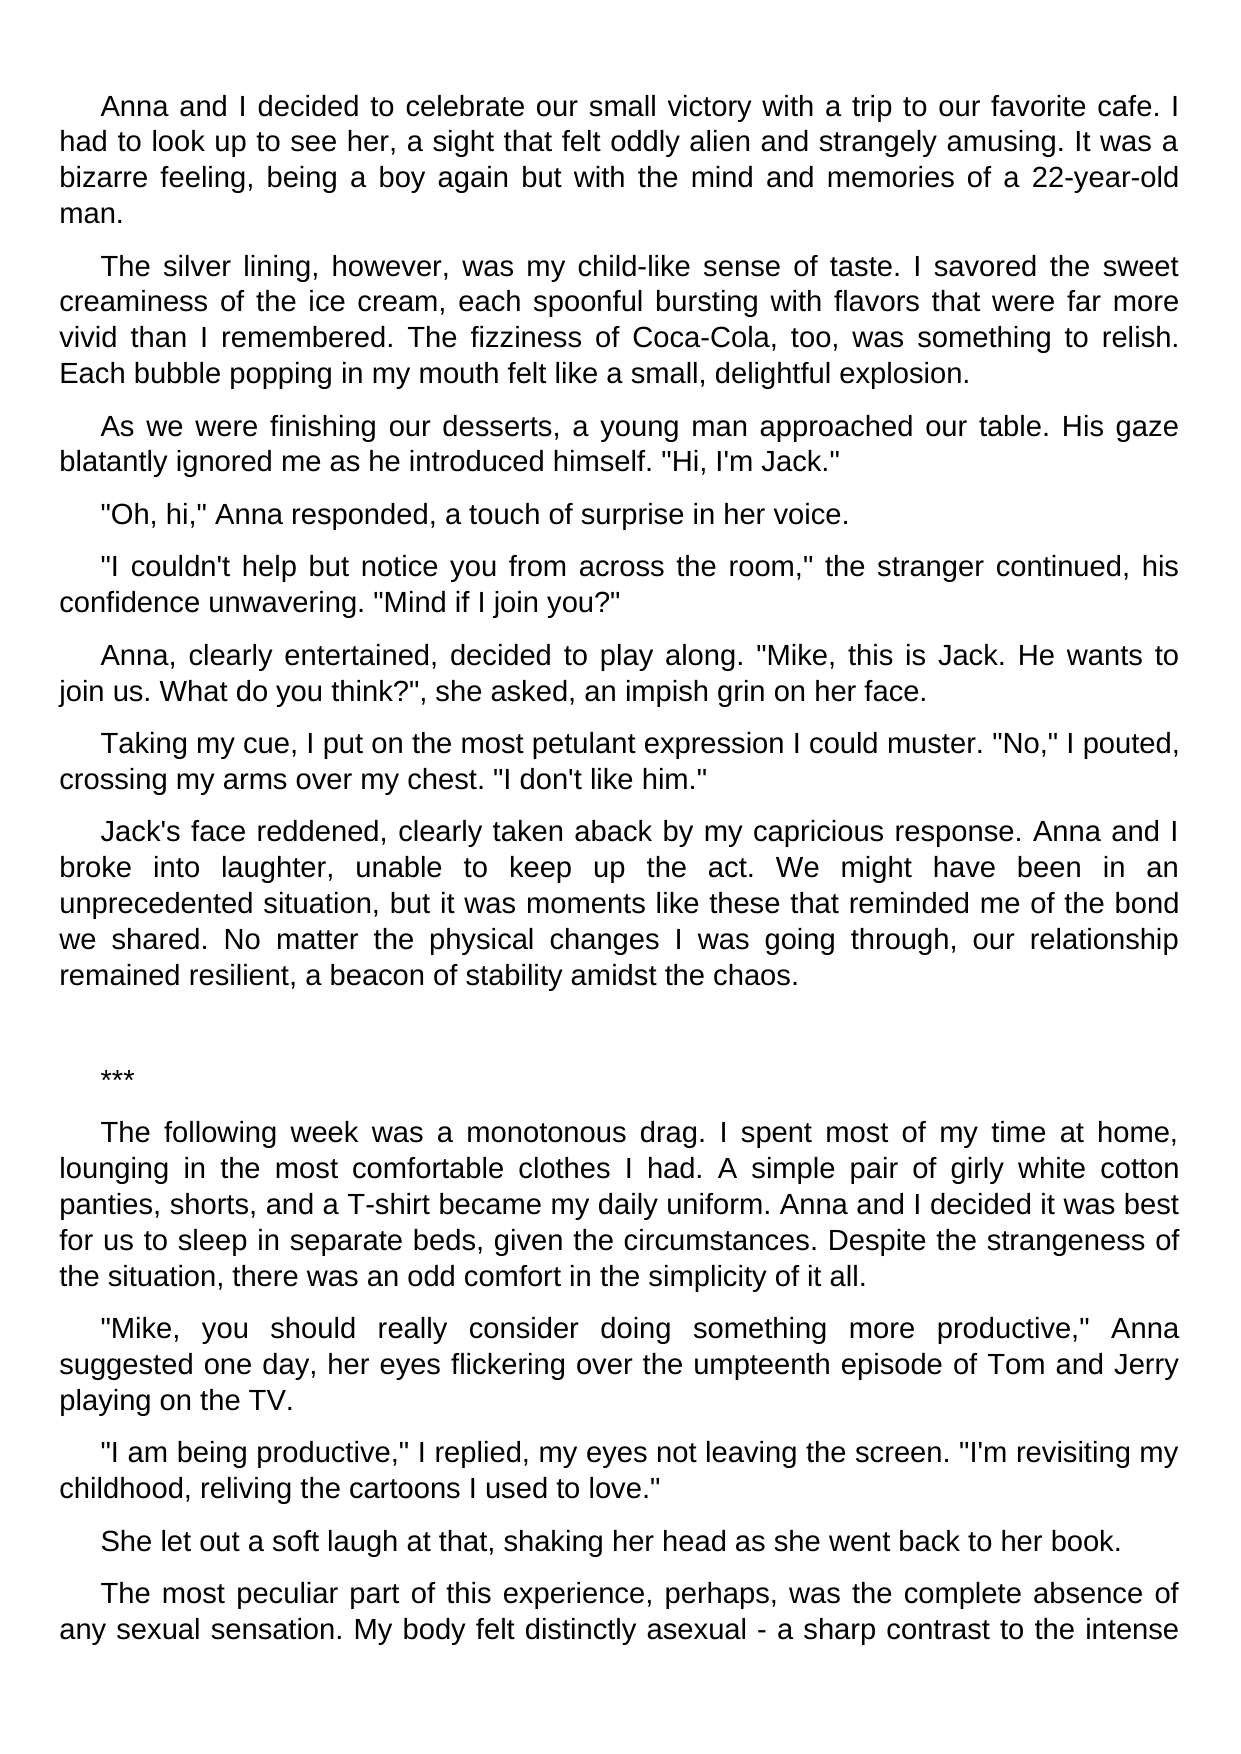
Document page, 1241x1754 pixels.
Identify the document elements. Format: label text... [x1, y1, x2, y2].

text *** [59, 1063, 1181, 1096]
text "I am being productive," I replied, my eyes not leaving the screen. "I'm revisiting my childhood, reliving the cartoons I used to love." [59, 1435, 1181, 1505]
text Anna, clearly entertained, decided to play along. "Mike, this is Jack. He wants to join us. What do you think?", she asked, an impish grin on her face. [59, 638, 1181, 707]
text Jack's face reddened, clearly taken aback by my capricious response. Anna and I broke into laughter, unable to keep up the act. We might have been in an unprecedented situation, but it was moments like these that reminded me of the bond we shared. No matter the physical changes I was going through, our relationship remained resilient, a beacon of stability amidst the chaos. [59, 814, 1181, 991]
text "Oh, hi," Anna responded, a touch of surprise in her voice. [59, 497, 1181, 531]
text The silver lining, however, was my child-like sense of taste. I savored the sweet creaminess of the ice cream, each spoonful bursting with flavors that were far more vivid than I remembered. The fizziness of Coca-Cola, too, was something to relish. Each bubble popping in my mouth felt like a small, delightful explosion. [59, 249, 1181, 390]
text "I couldn't help but notice you from across the room," the stranger continued, his confidence unwavering. "Mind if I join you?" [59, 549, 1181, 619]
text Anna and I decided to celebrate our small victory with a trip to our favorite cafe. I had to look up to see her, a sight that felt oddly alien and strangely amusing. It was a bizarre feeling, being a boy again but with the mind and memories of a 22-year-old man. [59, 89, 1181, 230]
text The following week was a monotonous drag. I spent most of my time at home, lounging in the most comfortable clothes I had. A simple pair of girly white cotton panties, shorts, and a T-shirt became my daily uniform. Anna and I decided it was best for us to sleep in separate beds, given the circumstances. Despite the strangeness of the situation, there was an odd comfort in the simplicity of it all. [59, 1115, 1181, 1292]
text The most peculiar part of this experience, perhaps, was the complete absence of any sexual sensation. My body felt distinctly asexual - a sharp contrast to the intense [59, 1576, 1181, 1646]
text "Mike, you should really consider doing something more productive," Anna suggested one day, her eyes flickering over the umpteenth episode of Tom and Jerry playing on the TV. [59, 1311, 1181, 1416]
text As we were finishing our desserts, a young man approached our table. His gaze blatantly ignored me as he introduced himself. "Hi, I'm Jack." [59, 409, 1181, 478]
text Taking my cue, I put on the most petulant expression I could muster. "No," I pouted, crossing my arms over my chest. "I don't like him." [59, 726, 1181, 796]
text She let out a soft laugh at that, shaking her head as she went back to her book. [59, 1524, 1181, 1557]
